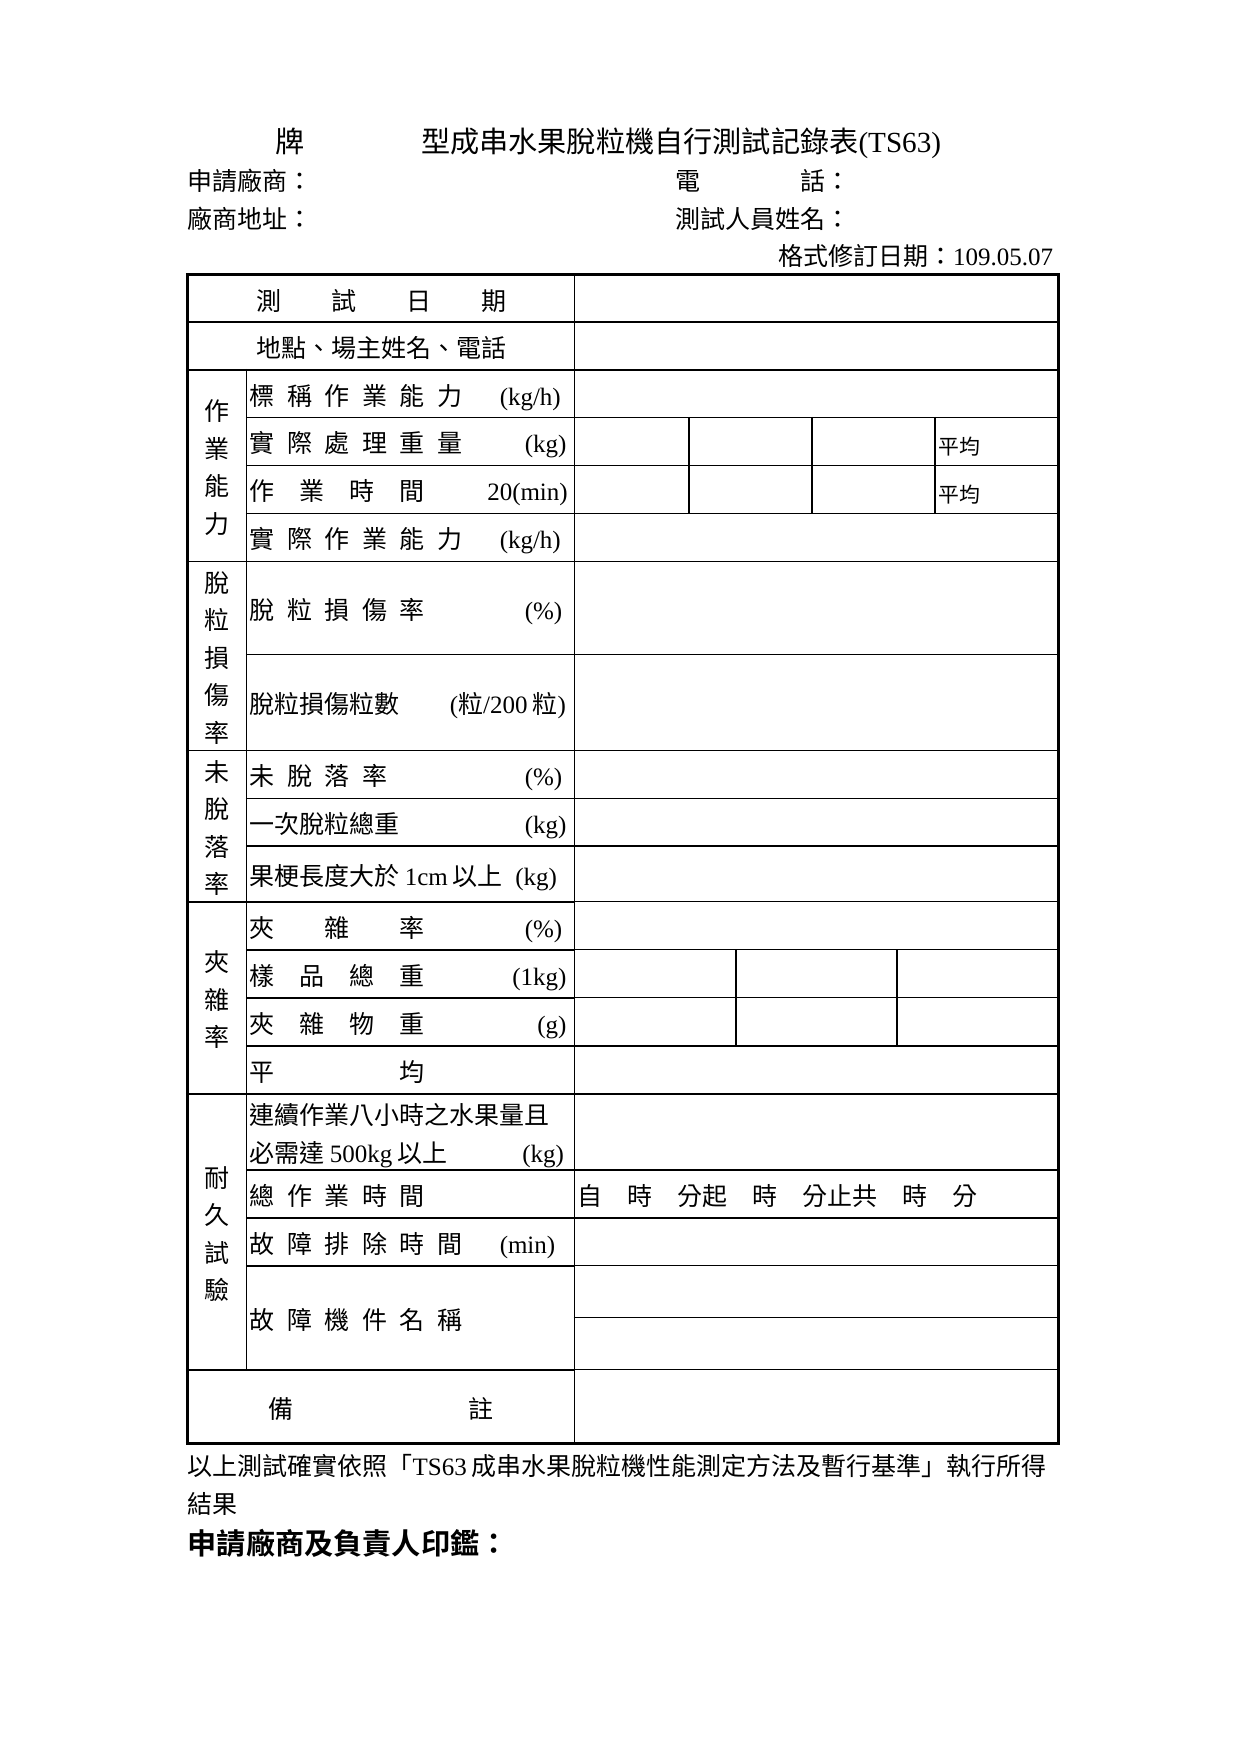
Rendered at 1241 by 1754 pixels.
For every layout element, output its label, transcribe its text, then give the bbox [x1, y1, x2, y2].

table_cell [575, 1219, 1057, 1265]
table_cell [575, 514, 1057, 561]
table_cell [813, 466, 934, 513]
table_cell [737, 950, 896, 997]
table_cell [898, 950, 1057, 997]
table_cell 故 障 機 件 名 稱 [247, 1267, 574, 1369]
table_cell 夾 雜 率 [189, 903, 246, 1093]
table_cell 連續作業八小時之水果量且必需達500kg以上 (kg) [247, 1095, 574, 1169]
table_cell [575, 655, 1057, 749]
table_cell [575, 371, 1057, 417]
table_cell [690, 418, 811, 465]
table_cell 未 脫 落 率 [189, 751, 246, 901]
table_cell [575, 950, 735, 997]
table_cell [575, 751, 1057, 797]
table_cell 自 時 分起 時 分止共 時 分 [575, 1171, 1057, 1217]
table_cell [575, 1318, 1057, 1369]
table_cell 備 註 [189, 1371, 574, 1442]
table_cell [575, 1266, 1057, 1317]
table_cell 夾 雜 物 重 (g) [247, 999, 574, 1045]
table_cell [575, 466, 688, 513]
table_cell [690, 466, 811, 513]
text 申請廠商： 電 話： [187, 161, 1053, 198]
table_cell 未 脫 落 率 (%) [247, 751, 574, 797]
table_cell [575, 1370, 1057, 1442]
text 廠商地址： 測試人員姓名： [187, 198, 1053, 236]
table_cell 平 均 [247, 1047, 574, 1093]
table_cell 標 稱 作 業 能 力 (kg/h) [247, 371, 574, 417]
text 以上測試確實依照「TS63成串水果脫粒機性能測定方法及暫行基準」執行所得結果 [187, 1445, 1053, 1520]
table_cell 平均 [936, 466, 1057, 513]
table_cell 脫 粒 損 傷 率 (%) [247, 562, 574, 653]
table_cell [575, 562, 1057, 653]
table_cell [898, 998, 1057, 1045]
table_cell 一次脫粒總重 (kg) [247, 799, 574, 845]
table_cell [575, 418, 688, 465]
table_cell 果梗長度大於1cm以上 (kg) [247, 847, 574, 901]
text 申請廠商及負責人印鑑： [187, 1520, 1053, 1563]
table_header [575, 276, 1057, 321]
table_header 測 試 日 期 [189, 276, 574, 321]
table_cell 地點、場主姓名、電話 [189, 323, 574, 369]
table_cell [575, 998, 735, 1045]
table_cell [813, 418, 934, 465]
table_cell 實 際 處 理 重 量 (kg) [247, 418, 574, 465]
table_cell [575, 323, 1057, 369]
text 格式修訂日期：109.05.07 [187, 236, 1053, 273]
text 牌 型成串水果脫粒機自行測試記錄表(TS63) [187, 118, 1069, 161]
table_cell 夾 雜 率 (%) [247, 903, 574, 949]
table_cell [575, 902, 1057, 949]
table_cell 脫 粒 損 傷 率 [189, 562, 246, 749]
table_cell 作 業 能 力 [189, 371, 246, 561]
table_cell 平均 [936, 418, 1057, 465]
table_cell 作 業 時 間 20(min) [247, 466, 574, 513]
table_cell [737, 998, 896, 1045]
table_cell 樣 品 總 重 (1kg) [247, 951, 574, 997]
table_cell 實 際 作 業 能 力 (kg/h) [247, 514, 574, 561]
table_cell 耐 久 試 驗 [189, 1095, 246, 1369]
table_cell [575, 847, 1057, 901]
table_cell [575, 1095, 1057, 1169]
table_cell 總 作 業 時 間 [247, 1171, 574, 1217]
table_cell 脫粒損傷粒數 (粒/200粒) [247, 655, 574, 749]
table_cell 故 障 排 除 時 間 (min) [247, 1219, 574, 1265]
table_cell [575, 1047, 1057, 1093]
table_cell [575, 799, 1057, 845]
